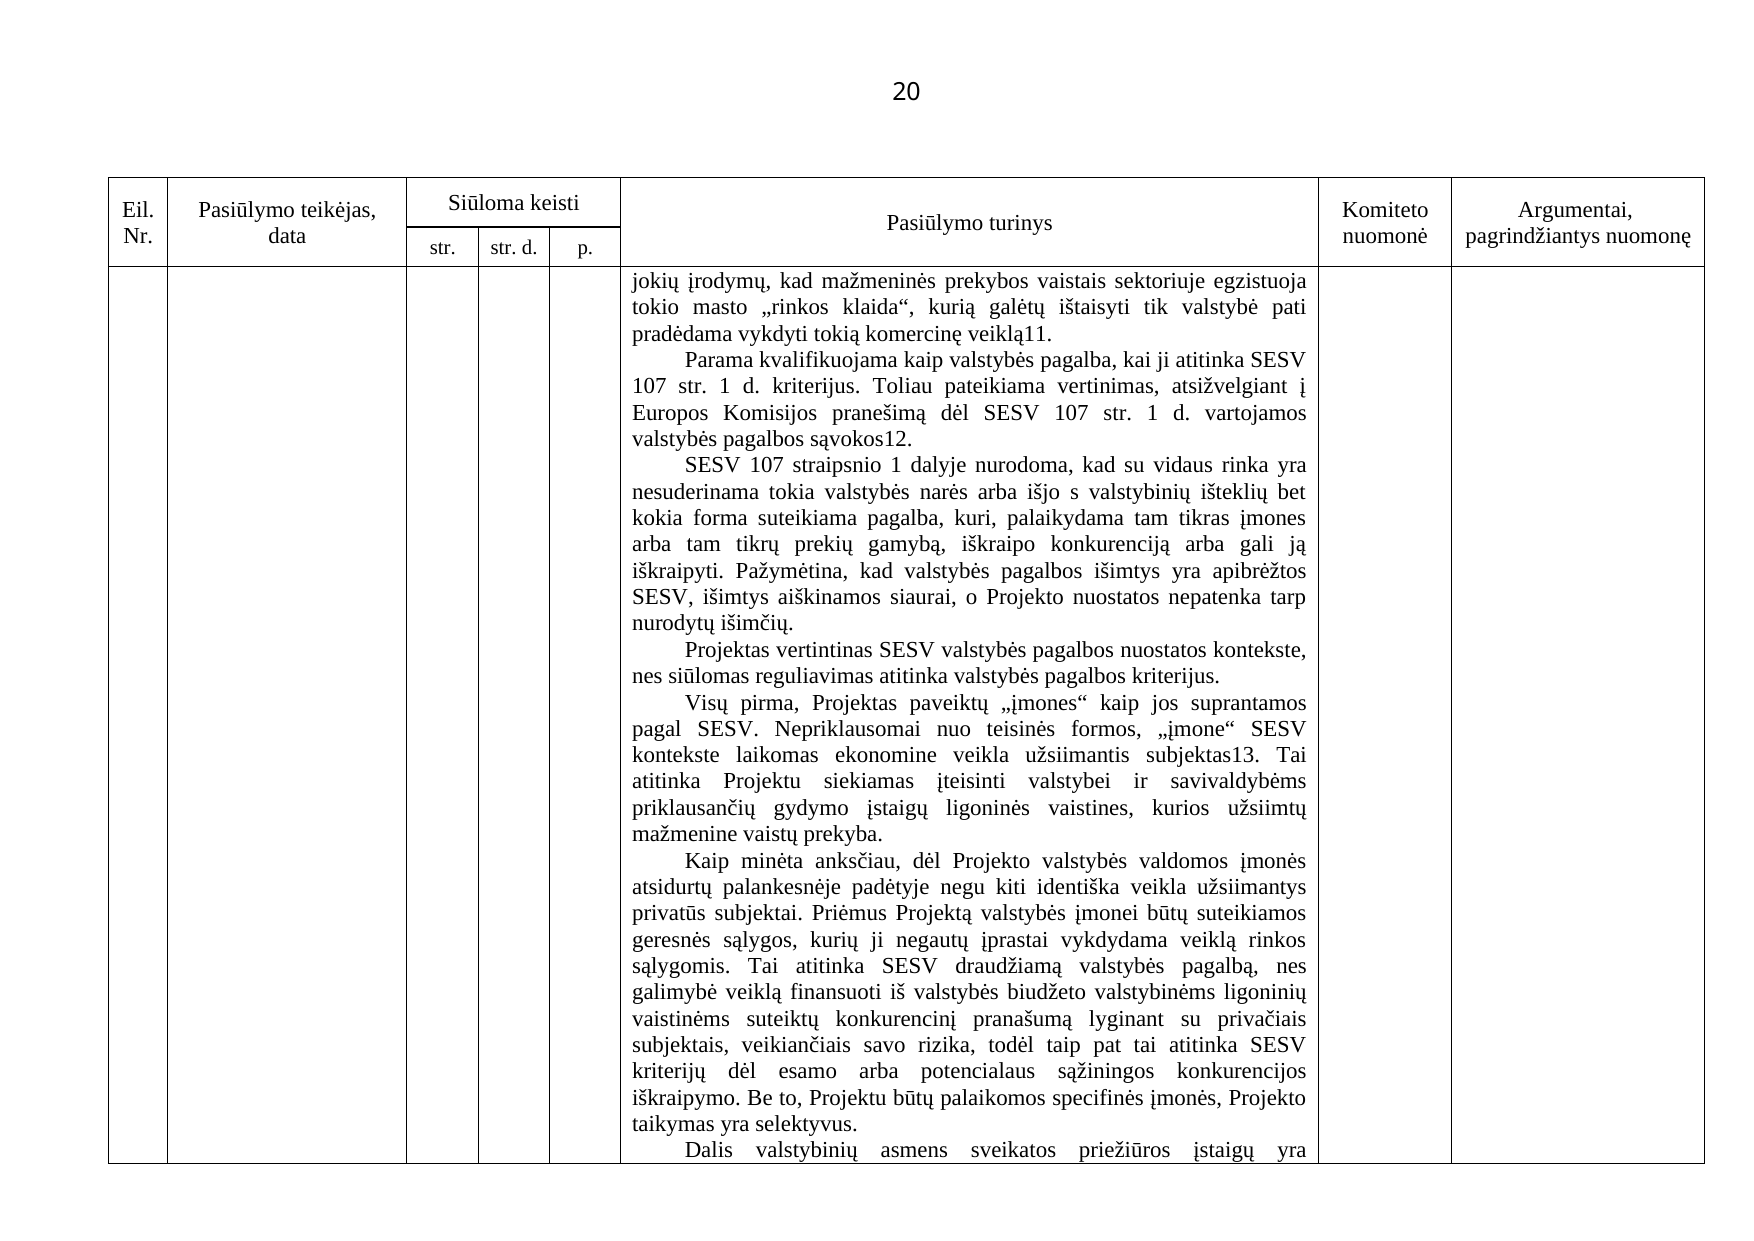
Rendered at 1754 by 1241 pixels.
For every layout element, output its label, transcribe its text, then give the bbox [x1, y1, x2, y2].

table_header Komiteto nuomonė [1319, 178, 1451, 266]
table_header Eil. Nr. [109, 178, 167, 266]
table_header Argumentai, pagrindžiantys nuomonę [1452, 178, 1704, 266]
table_cell [168, 267, 406, 1163]
table_cell p. [550, 228, 620, 266]
table_cell [479, 267, 549, 1163]
table_header Siūloma keisti [407, 178, 620, 226]
table_cell [109, 267, 167, 1163]
table_cell [1452, 267, 1704, 1163]
table_cell [550, 267, 620, 1163]
table_cell [407, 267, 478, 1163]
table_cell str. d. [479, 228, 549, 266]
table_header Pasiūlymo turinys [621, 178, 1318, 266]
table_cell [1319, 267, 1451, 1163]
table_cell str. [407, 228, 478, 266]
table_header Pasiūlymo teikėjas, data [168, 178, 406, 266]
